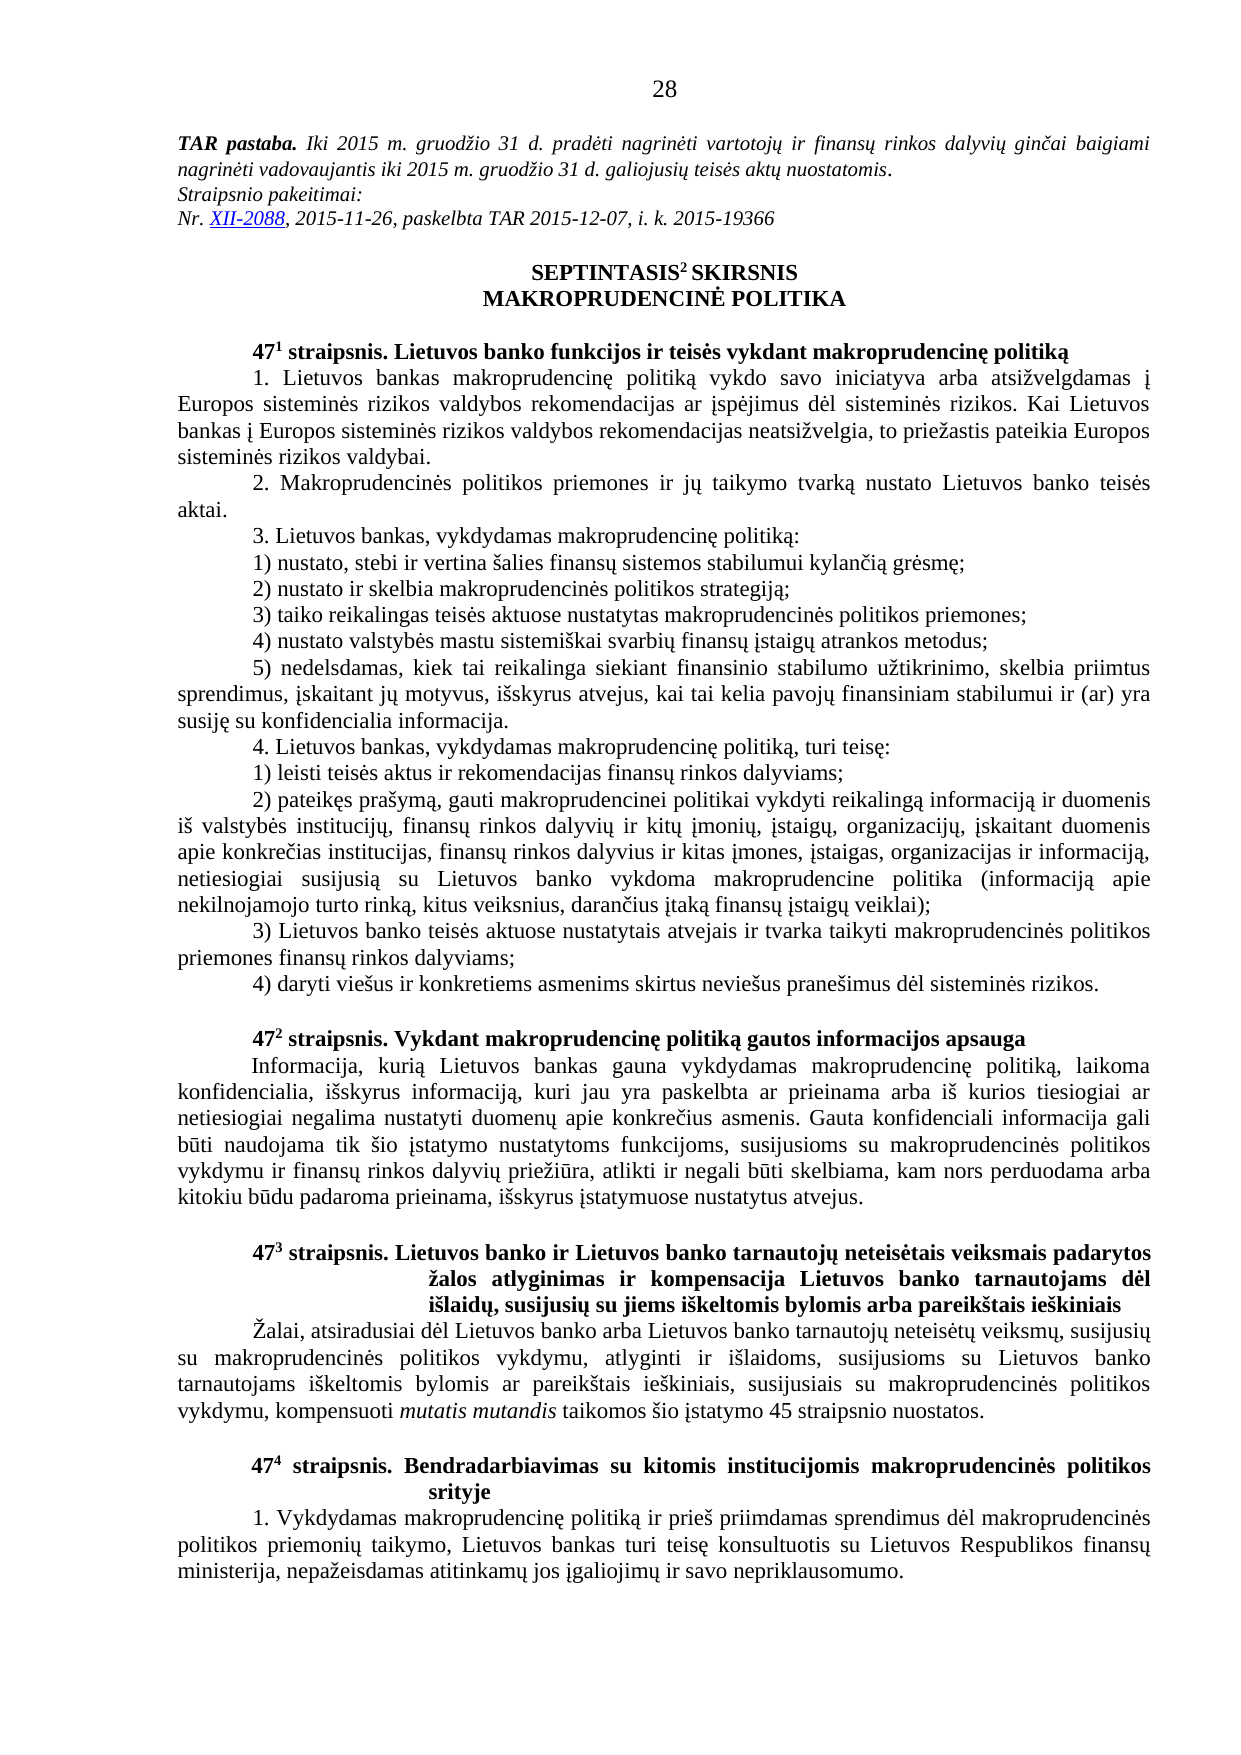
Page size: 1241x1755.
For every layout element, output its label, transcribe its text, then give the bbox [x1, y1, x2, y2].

text 2. Makroprudencinės politikos priemones ir jų taikymo tvarką nustato Lietuvos banko teisės aktai. [177, 469, 1152, 522]
text 4) nustato valstybės mastu sistemiškai svarbių finansų įstaigų atrankos metodus; [177, 628, 1152, 654]
text Informacija, kurią Lietuvos bankas gauna vykdydamas makroprudencinę politiką, laikoma konfidencialia, išskyrus informaciją, kuri jau yra paskelbta ar prieinama arba iš kurios tiesiogiai ar netiesiogiai negalima nustatyti duomenų apie konkrečius asmenis. Gauta konfidenciali informacija gali būti naudojama tik šio įstatymo nustatytoms funkcijoms, susijusioms su makroprudencinės politikos vykdymu ir finansų rinkos dalyvių priežiūra, atlikti ir negali būti skelbiama, kam nors perduodama arba kitokiu būdu padaroma prieinama, išskyrus įstatymuose nustatytus atvejus. [177, 1052, 1152, 1210]
text 2) nustato ir skelbia makroprudencinės politikos strategiją; [177, 575, 1152, 601]
text 1) nustato, stebi ir vertina šalies finansų sistemos stabilumui kylančią grėsmę; [177, 548, 1152, 575]
text 3) Lietuvos banko teisės aktuose nustatytais atvejais ir tvarka taikyti makroprudencinės politikos priemones finansų rinkos dalyviams; [177, 917, 1152, 970]
text 3. Lietuvos bankas, vykdydamas makroprudencinę politiką: [177, 522, 1152, 548]
text 4) daryti viešus ir konkretiems asmenims skirtus neviešus pranešimus dėl sisteminės rizikos. [177, 970, 1152, 997]
text 471 straipsnis. Lietuvos banko funkcijos ir teisės vykdant makroprudencinę politiką [252, 338, 1152, 364]
text MAKROPRUDENCINĖ POLITIKA [177, 285, 1152, 311]
text 2) pateikęs prašymą, gauti makroprudencinei politikai vykdyti reikalingą informaciją ir duomenis iš valstybės institucijų, finansų rinkos dalyvių ir kitų įmonių, įstaigų, organizacijų, įskaitant duomenis apie konkrečias institucijas, finansų rinkos dalyvius ir kitas įmones, įstaigas, organizacijas ir informaciją, netiesiogiai susijusią su Lietuvos banko vykdoma makroprudencine politika (informaciją apie nekilnojamojo turto rinką, kitus veiksnius, darančius įtaką finansų įstaigų veiklai); [177, 786, 1152, 917]
text Žalai, atsiradusiai dėl Lietuvos banko arba Lietuvos banko tarnautojų neteisėtų veiksmų, susijusių su makroprudencinės politikos vykdymu, atlyginti ir išlaidoms, susijusioms su Lietuvos banko tarnautojams iškeltomis bylomis ar pareikštais ieškiniais, susijusiais su makroprudencinės politikos vykdymu, kompensuoti mutatis mutandis taikomos šio įstatymo 45 straipsnio nuostatos. [177, 1318, 1152, 1423]
text 473 straipsnis. Lietuvos banko ir Lietuvos banko tarnautojų neteisėtais veiksmais padarytos žalos atlyginimas ir kompensacija Lietuvos banko tarnautojams dėl išlaidų, susijusių su jiems iškeltomis bylomis arba pareikštais ieškiniais [252, 1238, 1152, 1318]
text SEPTINTASIS2 SKIRSNIS [177, 259, 1152, 285]
text Straipsnio pakeitimai: [177, 182, 1152, 206]
text 1. Lietuvos bankas makroprudencinę politiką vykdo savo iniciatyva arba atsižvelgdamas į Europos sisteminės rizikos valdybos rekomendacijas ar įspėjimus dėl sisteminės rizikos. Kai Lietuvos bankas į Europos sisteminės rizikos valdybos rekomendacijas neatsižvelgia, to priežastis pateikia Europos sisteminės rizikos valdybai. [177, 364, 1152, 469]
text Nr. XII-2088, 2015-11-26, paskelbta TAR 2015-12-07, i. k. 2015-19366 [177, 206, 1152, 230]
text 472 straipsnis. Vykdant makroprudencinę politiką gautos informacijos apsauga [252, 1025, 1152, 1052]
text 3) taiko reikalingas teisės aktuose nustatytas makroprudencinės politikos priemones; [177, 601, 1152, 628]
text 1. Vykdydamas makroprudencinę politiką ir prieš priimdamas sprendimus dėl makroprudencinės politikos priemonių taikymo, Lietuvos bankas turi teisę konsultuotis su Lietuvos Respublikos finansų ministerija, nepažeisdamas atitinkamų jos įgaliojimų ir savo nepriklausomumo. [177, 1504, 1152, 1583]
text TAR pastaba. Iki 2015 m. gruodžio 31 d. pradėti nagrinėti vartotojų ir finansų rinkos dalyvių ginčai baigiami nagrinėti vadovaujantis iki 2015 m. gruodžio 31 d. galiojusių teisės aktų nuostatomis. [177, 131, 1152, 182]
text 474 straipsnis. Bendradarbiavimas su kitomis institucijomis makroprudencinės politikos srityje [251, 1452, 1152, 1504]
text 1) leisti teisės aktus ir rekomendacijas finansų rinkos dalyviams; [177, 759, 1152, 786]
text 5) nedelsdamas, kiek tai reikalinga siekiant finansinio stabilumo užtikrinimo, skelbia priimtus sprendimus, įskaitant jų motyvus, išskyrus atvejus, kai tai kelia pavojų finansiniam stabilumui ir (ar) yra susiję su konfidencialia informacija. [177, 654, 1152, 733]
text 4. Lietuvos bankas, vykdydamas makroprudencinę politiką, turi teisę: [177, 733, 1152, 759]
